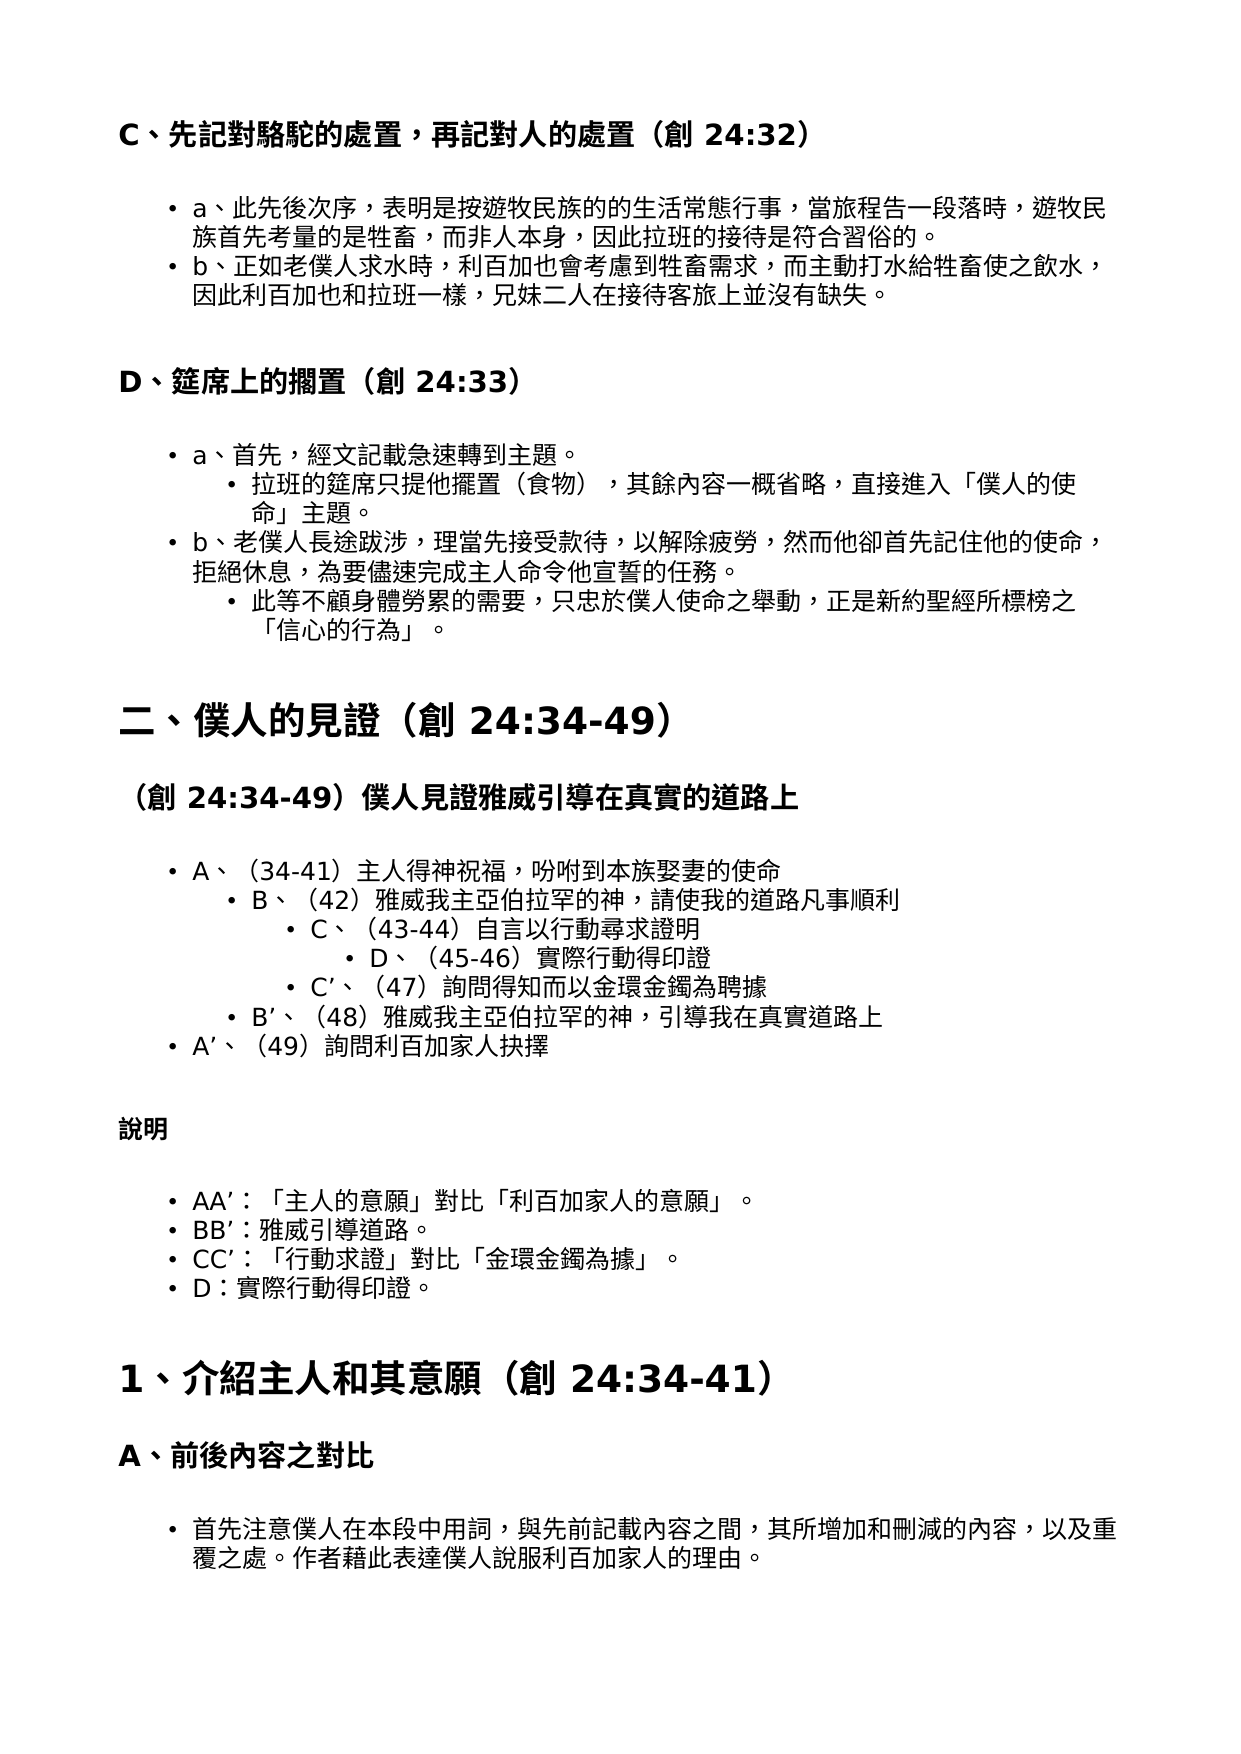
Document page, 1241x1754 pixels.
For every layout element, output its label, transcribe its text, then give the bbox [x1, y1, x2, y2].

subtitle （創 24:34-49）僕人見證雅威引導在真實的道路上 [118, 781, 1122, 815]
subtitle D、筵席上的擱置（創 24:33） [118, 365, 1122, 399]
list C’、（47）詢問得知而以金環金鐲為聘據 [295, 973, 1122, 1003]
list CC’：「行動求證」對比「金環金鐲為據」。 [177, 1245, 1122, 1274]
subtitle 1、介紹主人和其意願（創 24:34-41） [118, 1358, 1122, 1401]
list a、首先，經文記載急速轉到主題。 [177, 441, 1122, 470]
list D、（45-46）實際行動得印證 [354, 944, 1122, 973]
list A、（34-41）主人得神祝福，吩咐到本族娶妻的使命 [177, 857, 1122, 886]
list BB’：雅威引導道路。 [177, 1216, 1122, 1245]
list B、（42）雅威我主亞伯拉罕的神，請使我的道路凡事順利 [236, 886, 1122, 915]
list AA’：「主人的意願」對比「利百加家人的意願」。 [177, 1187, 1122, 1216]
subtitle 二、僕人的見證（創 24:34-49） [118, 700, 1122, 743]
list b、正如老僕人求水時，利百加也會考慮到牲畜需求，而主動打水給牲畜使之飲水，因此利百加也和拉班一樣，兄妹二人在接待客旅上並沒有缺失。 [177, 252, 1122, 311]
list 首先注意僕人在本段中用詞，與先前記載內容之間，其所增加和刪減的內容，以及重覆之處。作者藉此表達僕人說服利百加家人的理由。 [177, 1515, 1122, 1573]
list D：實際行動得印證。 [177, 1274, 1122, 1303]
subtitle C、先記對駱駝的處置，再記對人的處置（創 24:32） [118, 118, 1122, 152]
subtitle 說明 [118, 1116, 1122, 1145]
list a、此先後次序，表明是按遊牧民族的的生活常態行事，當旅程告一段落時，遊牧民族首先考量的是牲畜，而非人本身，因此拉班的接待是符合習俗的。 [177, 194, 1122, 252]
list 此等不顧身體勞累的需要，只忠於僕人使命之舉動，正是新約聖經所標榜之「信心的行為」。 [236, 587, 1122, 645]
subtitle A、前後內容之對比 [118, 1439, 1122, 1473]
list A’、（49）詢問利百加家人抉擇 [177, 1032, 1122, 1061]
list b、老僕人長途跋涉，理當先接受款待，以解除疲勞，然而他卻首先記住他的使命，拒絕休息，為要儘速完成主人命令他宣誓的任務。 [177, 529, 1122, 587]
list 拉班的筵席只提他擺置（食物），其餘內容一概省略，直接進入「僕人的使命」主題。 [236, 470, 1122, 529]
list C、（43-44）自言以行動尋求證明 [295, 915, 1122, 944]
list B’、（48）雅威我主亞伯拉罕的神，引導我在真實道路上 [236, 1003, 1122, 1032]
